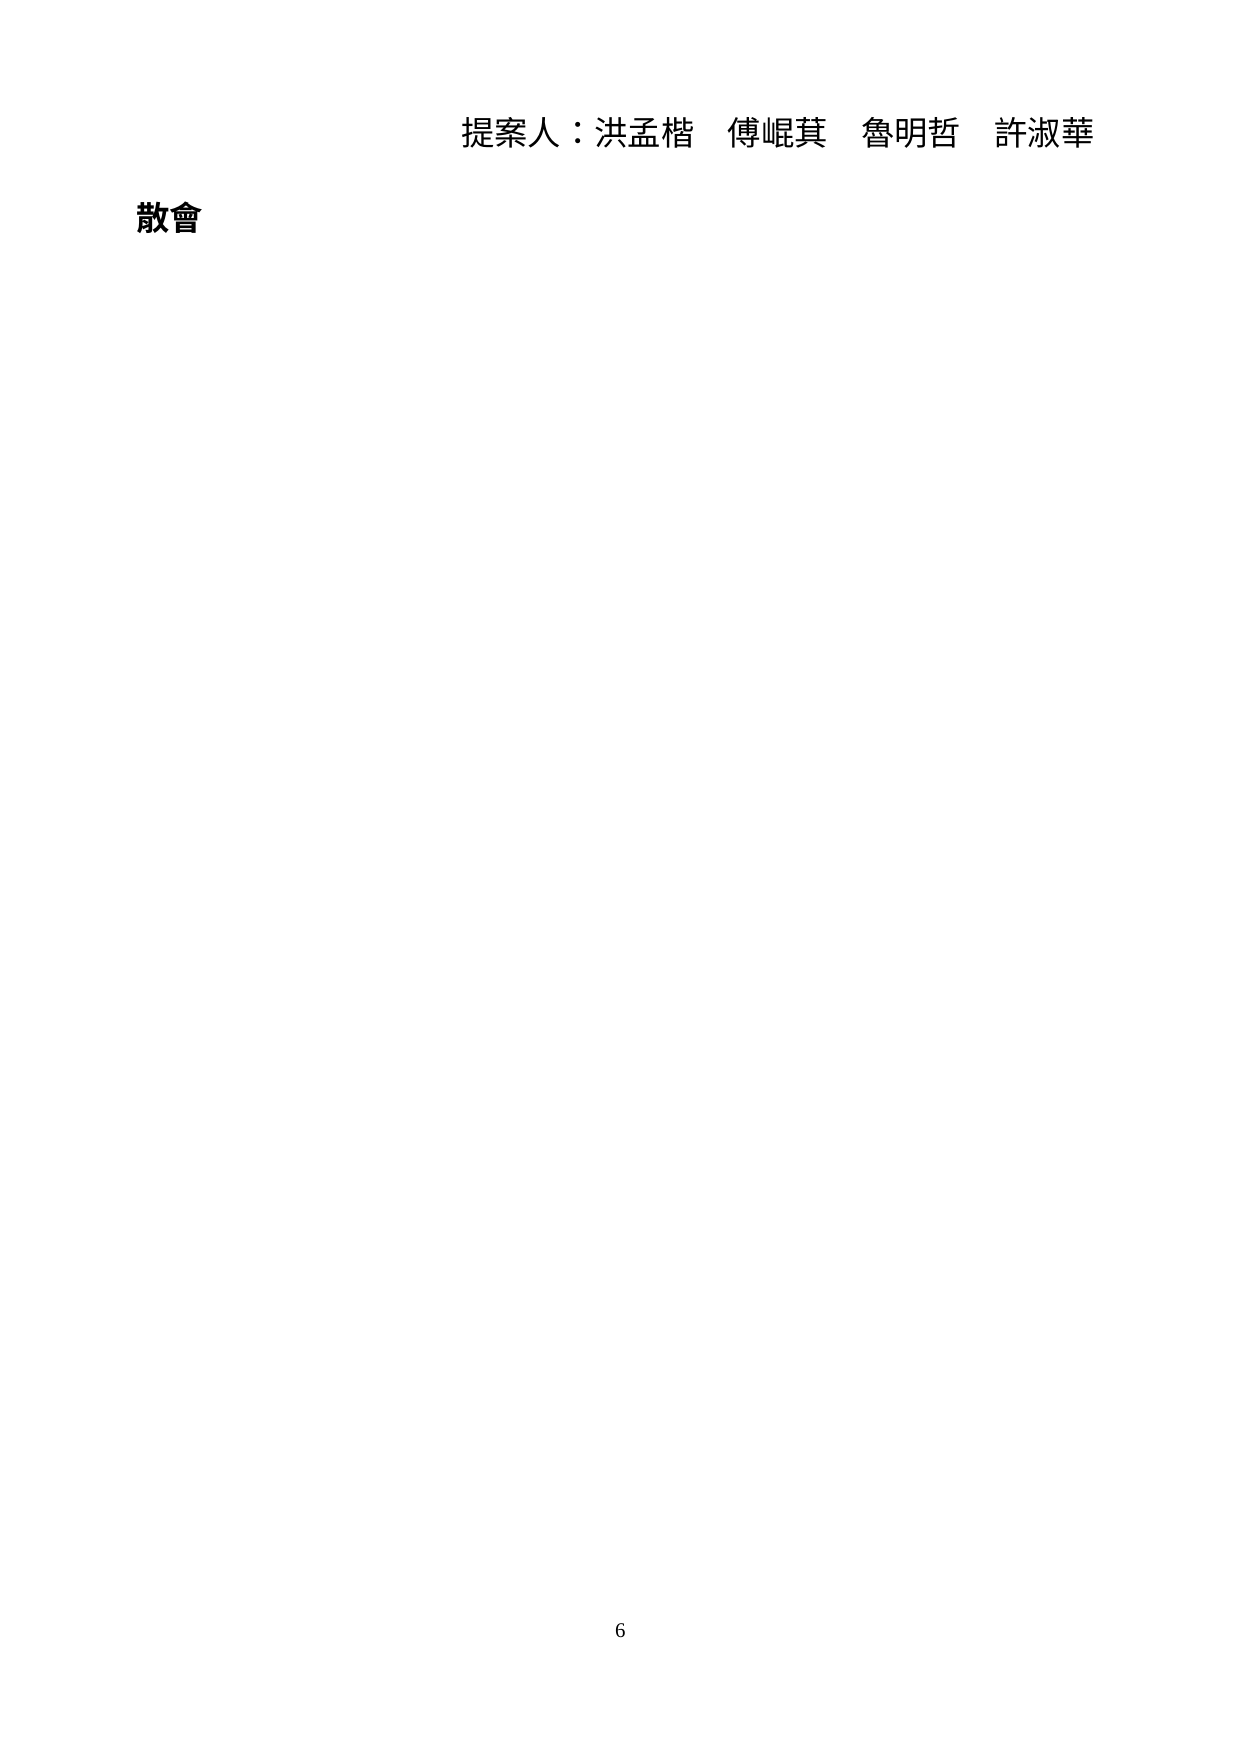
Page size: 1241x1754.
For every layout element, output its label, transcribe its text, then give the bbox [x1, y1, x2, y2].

text 提案人：洪孟楷 傅崐萁 魯明哲 許淑華 [461, 103, 1104, 155]
text 散會 [136, 174, 1104, 237]
